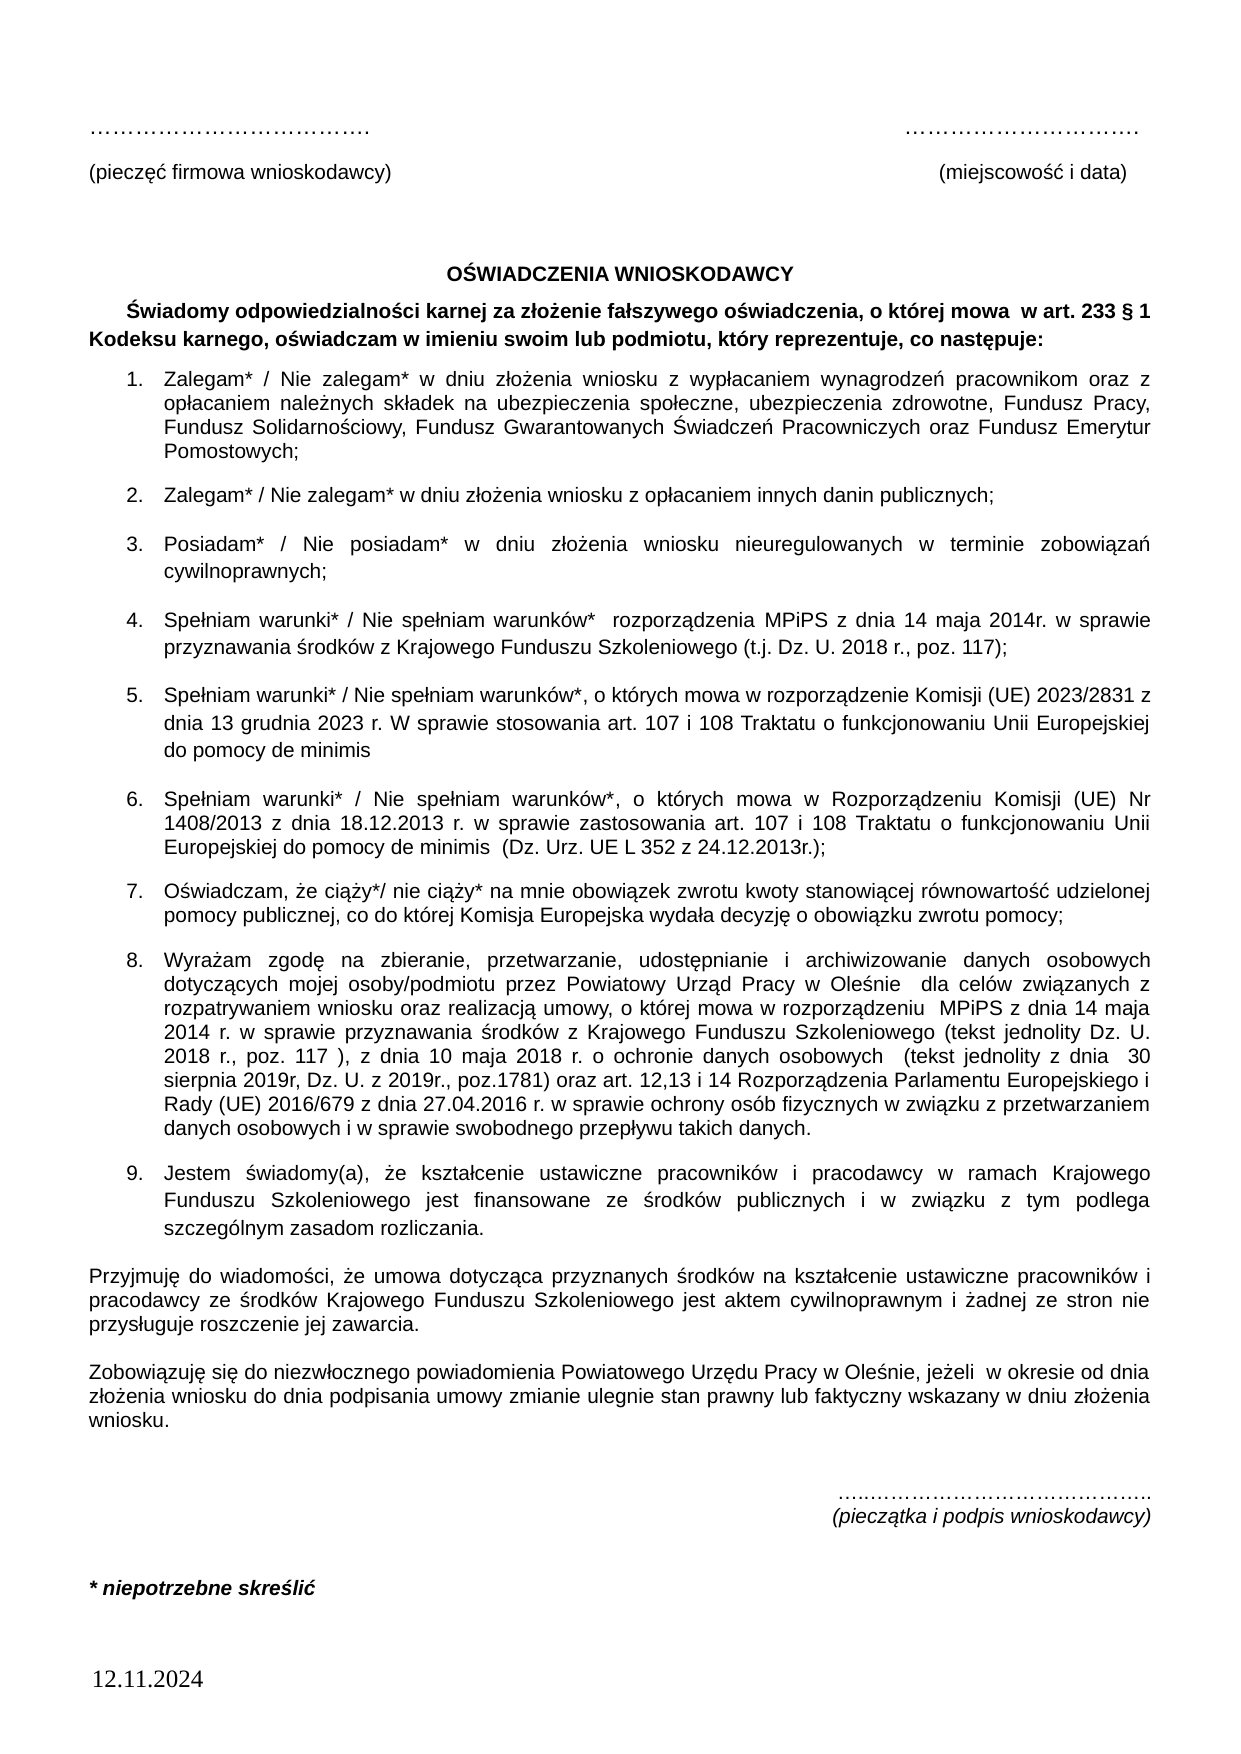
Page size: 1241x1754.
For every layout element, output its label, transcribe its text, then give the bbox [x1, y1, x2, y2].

text (pieczęć firmowa wnioskodawcy) (miejscowość i data) [89, 160, 1152, 184]
list Zalegam* / Nie zalegam* w dniu złożenia wniosku z opłacaniem innych danin publicznych; [126, 483, 1152, 507]
list Zalegam* / Nie zalegam* w dniu złożenia wniosku z wypłacaniem wynagrodzeń pracownikom oraz z opłacaniem należnych składek na ubezpieczenia społeczne, ubezpieczenia zdrowotne, Fundusz Pracy, Fundusz Solidarnościowy, Fundusz Gwarantowanych Świadczeń Pracowniczych oraz Fundusz Emerytur Pomostowych; [126, 367, 1152, 462]
list Spełniam warunki* / Nie spełniam warunków* rozporządzenia MPiPS z dnia 14 maja 2014r. w sprawie przyznawania środków z Krajowego Funduszu Szkoleniowego (t.j. Dz. U. 2018 r., poz. 117); [126, 607, 1152, 659]
list Spełniam warunki* / Nie spełniam warunków*, o których mowa w rozporządzenie Komisji (UE) 2023/2831 z dnia 13 grudnia 2023 r. W sprawie stosowania art. 107 i 108 Traktatu o funkcjonowaniu Unii Europejskiej do pomocy de minimis [126, 683, 1152, 762]
list Spełniam warunki* / Nie spełniam warunków*, o których mowa w Rozporządzeniu Komisji (UE) Nr 1408/2013 z dnia 18.12.2013 r. w sprawie zastosowania art. 107 i 108 Traktatu o funkcjonowaniu Unii Europejskiej do pomocy de minimis (Dz. Urz. UE L 352 z 24.12.2013r.); [126, 787, 1152, 858]
text (pieczątka i podpis wnioskodawcy) [89, 1503, 1152, 1527]
text ………………………………. …………………………. [89, 113, 1152, 139]
text …..………………………………….. [89, 1479, 1152, 1503]
list Oświadczam, że ciąży*/ nie ciąży* na mnie obowiązek zwrotu kwoty stanowiącej równowartość udzielonej pomocy publicznej, co do której Komisja Europejska wydała decyzję o obowiązku zwrotu pomocy; [126, 879, 1152, 927]
text Przyjmuję do wiadomości, że umowa dotycząca przyznanych środków na kształcenie ustawiczne pracowników i pracodawcy ze środków Krajowego Funduszu Szkoleniowego jest aktem cywilnoprawnym i żadnej ze stron nie przysługuje roszczenie jej zawarcia. [89, 1264, 1152, 1336]
text Świadomy odpowiedzialności karnej za złożenie fałszywego oświadczenia, o której mowa w art. 233 § 1 Kodeksu karnego, oświadczam w imieniu swoim lub podmiotu, który reprezentuje, co następuje: [89, 299, 1152, 351]
text Zobowiązuję się do niezwłocznego powiadomienia Powiatowego Urzędu Pracy w Oleśnie, jeżeli w okresie od dnia złożenia wniosku do dnia podpisania umowy zmianie ulegnie stan prawny lub faktyczny wskazany w dniu złożenia wniosku. [89, 1360, 1152, 1432]
text OŚWIADCZENIA WNIOSKODAWCY [89, 261, 1152, 285]
list Wyrażam zgodę na zbieranie, przetwarzanie, udostępnianie i archiwizowanie danych osobowych dotyczących mojej osoby/podmiotu przez Powiatowy Urząd Pracy w Oleśnie dla celów związanych z rozpatrywaniem wniosku oraz realizacją umowy, o której mowa w rozporządzeniu MPiPS z dnia 14 maja 2014 r. w sprawie przyznawania środków z Krajowego Funduszu Szkoleniowego (tekst jednolity Dz. U. 2018 r., poz. 117 ), z dnia 10 maja 2018 r. o ochronie danych osobowych (tekst jednolity z dnia 30 sierpnia 2019r, Dz. U. z 2019r., poz.1781) oraz art. 12,13 i 14 Rozporządzenia Parlamentu Europejskiego i Rady (UE) 2016/679 z dnia 27.04.2016 r. w sprawie ochrony osób fizycznych w związku z przetwarzaniem danych osobowych i w sprawie swobodnego przepływu takich danych. [126, 948, 1152, 1140]
list Jestem świadomy(a), że kształcenie ustawiczne pracowników i pracodawcy w ramach Krajowego Funduszu Szkoleniowego jest finansowane ze środków publicznych i w związku z tym podlega szczególnym zasadom rozliczania. [126, 1161, 1152, 1239]
text * niepotrzebne skreślić [89, 1575, 1152, 1599]
list Posiadam* / Nie posiadam* w dniu złożenia wniosku nieuregulowanych w terminie zobowiązań cywilnoprawnych; [126, 532, 1152, 583]
